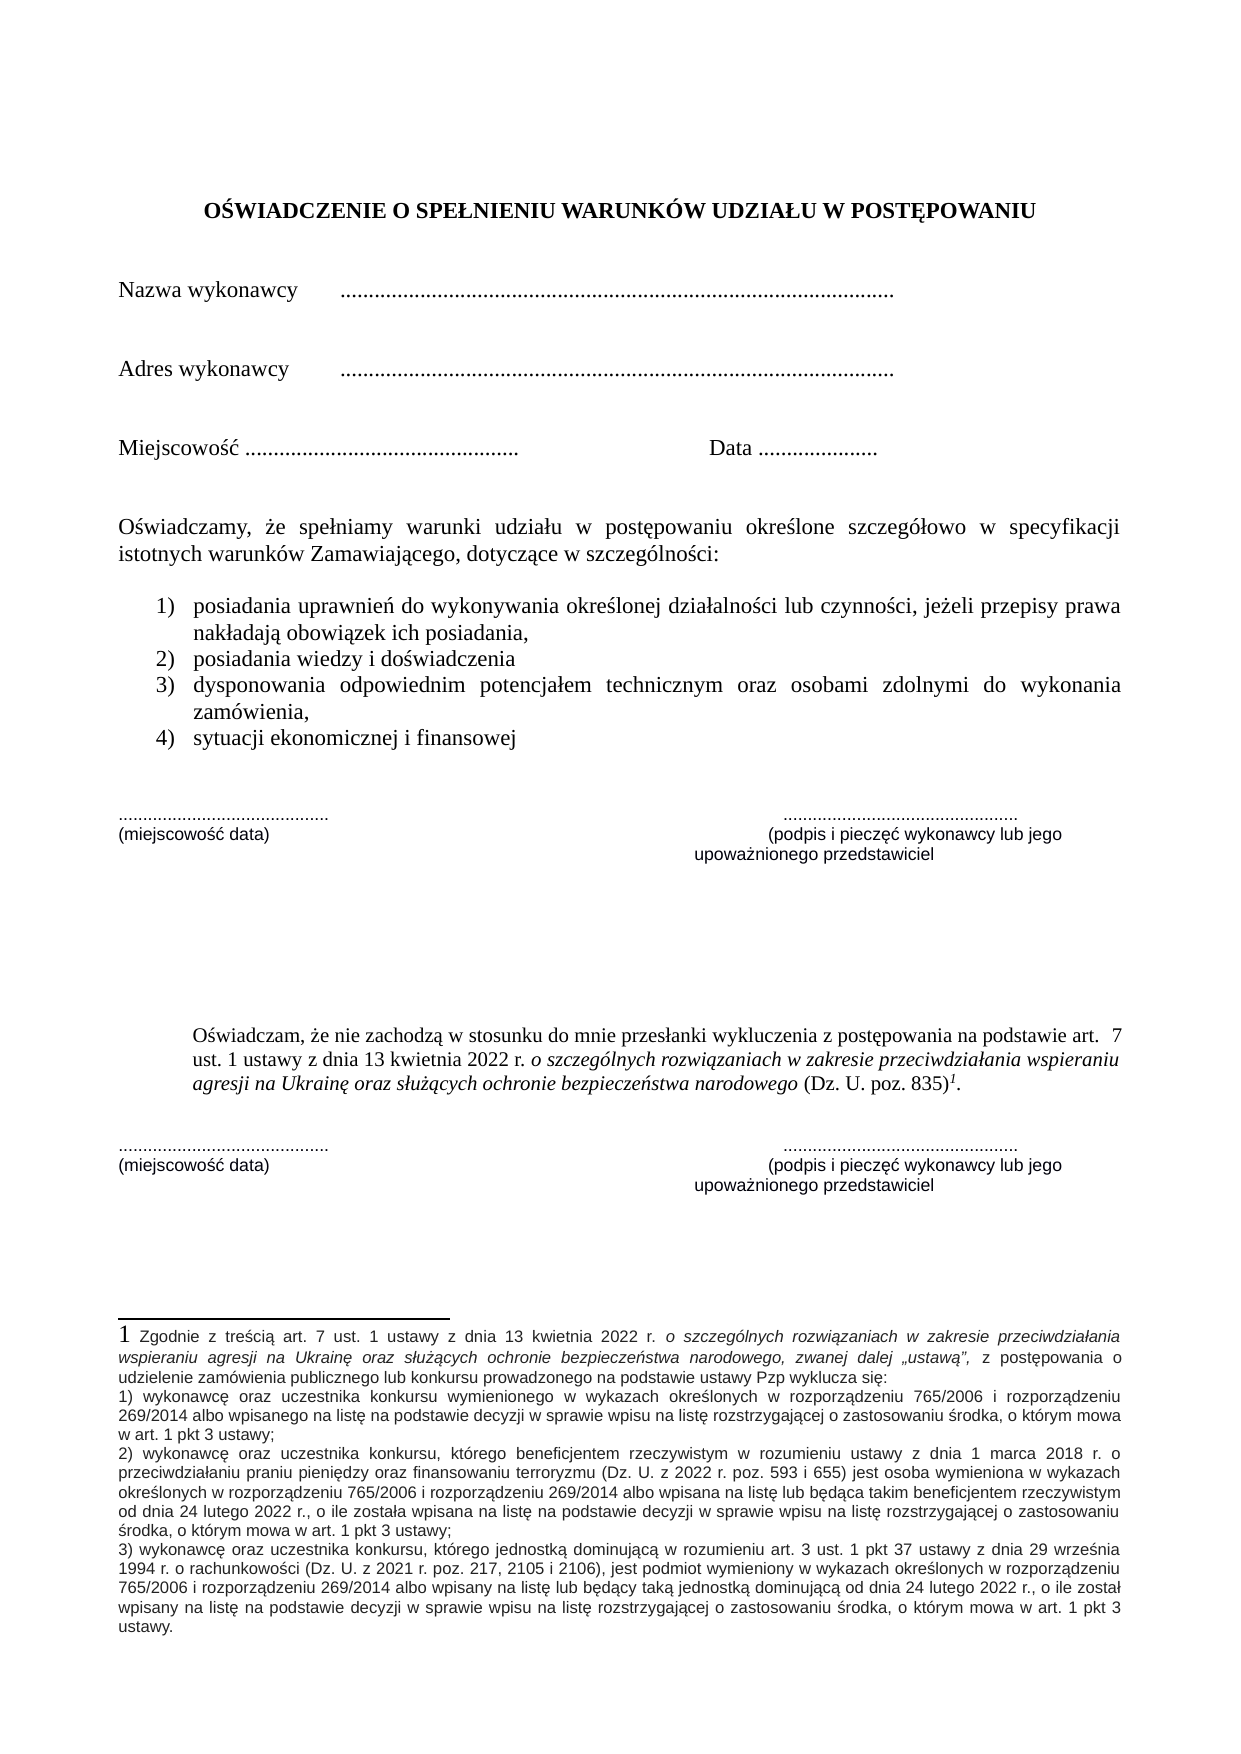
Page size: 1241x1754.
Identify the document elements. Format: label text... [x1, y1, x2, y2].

text 2) wykonawcę oraz uczestnika konkursu, którego beneficjentem rzeczywistym w rozumieniu ustawy z dnia 1 marca 2018 r. o przeciwdziałaniu praniu pieniędzy oraz finansowaniu terroryzmu (Dz. U. z 2022 r. poz. 593 i 655) jest osoba wymieniona w wykazach określonych w rozporządzeniu 765/2006 i rozporządzeniu 269/2014 albo wpisana na listę lub będąca takim beneficjentem rzeczywistym od dnia 24 lutego 2022 r., o ile została wpisana na listę na podstawie decyzji w sprawie wpisu na listę rozstrzygającej o zastosowaniu środka, o którym mowa w art. 1 pkt 3 ustawy; [118, 1444, 1122, 1540]
text Adres wykonawcy ................................................................................................. [118, 355, 1122, 382]
text Oświadczamy, że spełniamy warunki udziału w postępowaniu określone szczegółowo w specyfikacji istotnych warunków Zamawiającego, dotyczące w szczególności: [118, 513, 1122, 566]
text 3) wykonawcę oraz uczestnika konkursu, którego jednostką dominującą w rozumieniu art. 3 ust. 1 pkt 37 ustawy z dnia 29 września 1994 r. o rachunkowości (Dz. U. z 2021 r. poz. 217, 2105 i 2106), jest podmiot wymieniony w wykazach określonych w rozporządzeniu 765/2006 i rozporządzeniu 269/2014 albo wpisany na listę lub będący taką jednostką dominującą od dnia 24 lutego 2022 r., o ile został wpisany na listę na podstawie decyzji w sprawie wpisu na listę rozstrzygającej o zastosowaniu środka, o którym mowa w art. 1 pkt 3 ustawy. [118, 1540, 1122, 1636]
text Oświadczam, że nie zachodzą w stosunku do mnie przesłanki wykluczenia z postępowania na podstawie art. 7 ust. 1 ustawy z dnia 13 kwietnia 2022 r. o szczególnych rozwiązaniach w zakresie przeciwdziałania wspieraniu agresji na Ukrainę oraz służących ochronie bezpieczeństwa narodowego (Dz. U. poz. 835). [192, 1023, 1122, 1095]
text 2) posiadania wiedzy i doświadczenia [156, 645, 1122, 672]
text Miejscowość ................................................ Data ..................... [118, 434, 1122, 461]
text ........................................... ................................................ [118, 1134, 1122, 1155]
text OŚWIADCZENIE O SPEŁNIENIU WARUNKÓW UDZIAŁU W POSTĘPOWANIU [118, 197, 1122, 223]
text Zgodnie z treścią art. 7 ust. 1 ustawy z dnia 13 kwietnia 2022 r. o szczególnych rozwiązaniach w zakresie przeciwdziałania wspieraniu agresji na Ukrainę oraz służących ochronie bezpieczeństwa narodowego, zwanej dalej „ustawą”, z postępowania o udzielenie zamówienia publicznego lub konkursu prowadzonego na podstawie ustawy Pzp wyklucza się: [118, 1319, 1122, 1387]
text Nazwa wykonawcy ................................................................................................. [118, 276, 1122, 303]
text 1) posiadania uprawnień do wykonywania określonej działalności lub czynności, jeżeli przepisy prawa nakładają obowiązek ich posiadania, [156, 592, 1122, 645]
text 4) sytuacji ekonomicznej i finansowej [156, 724, 1122, 751]
text 3) dysponowania odpowiednim potencjałem technicznym oraz osobami zdolnymi do wykonania zamówienia, [156, 672, 1122, 724]
text (miejscowość data) (podpis i pieczęć wykonawcy lub jego upoważnionego przedstawiciel [118, 824, 1122, 864]
text (miejscowość data) (podpis i pieczęć wykonawcy lub jego upoważnionego przedstawiciel [118, 1155, 1122, 1196]
text ........................................... ................................................ [118, 803, 1122, 824]
text 1) wykonawcę oraz uczestnika konkursu wymienionego w wykazach określonych w rozporządzeniu 765/2006 i rozporządzeniu 269/2014 albo wpisanego na listę na podstawie decyzji w sprawie wpisu na listę rozstrzygającej o zastosowaniu środka, o którym mowa w art. 1 pkt 3 ustawy; [118, 1387, 1122, 1444]
